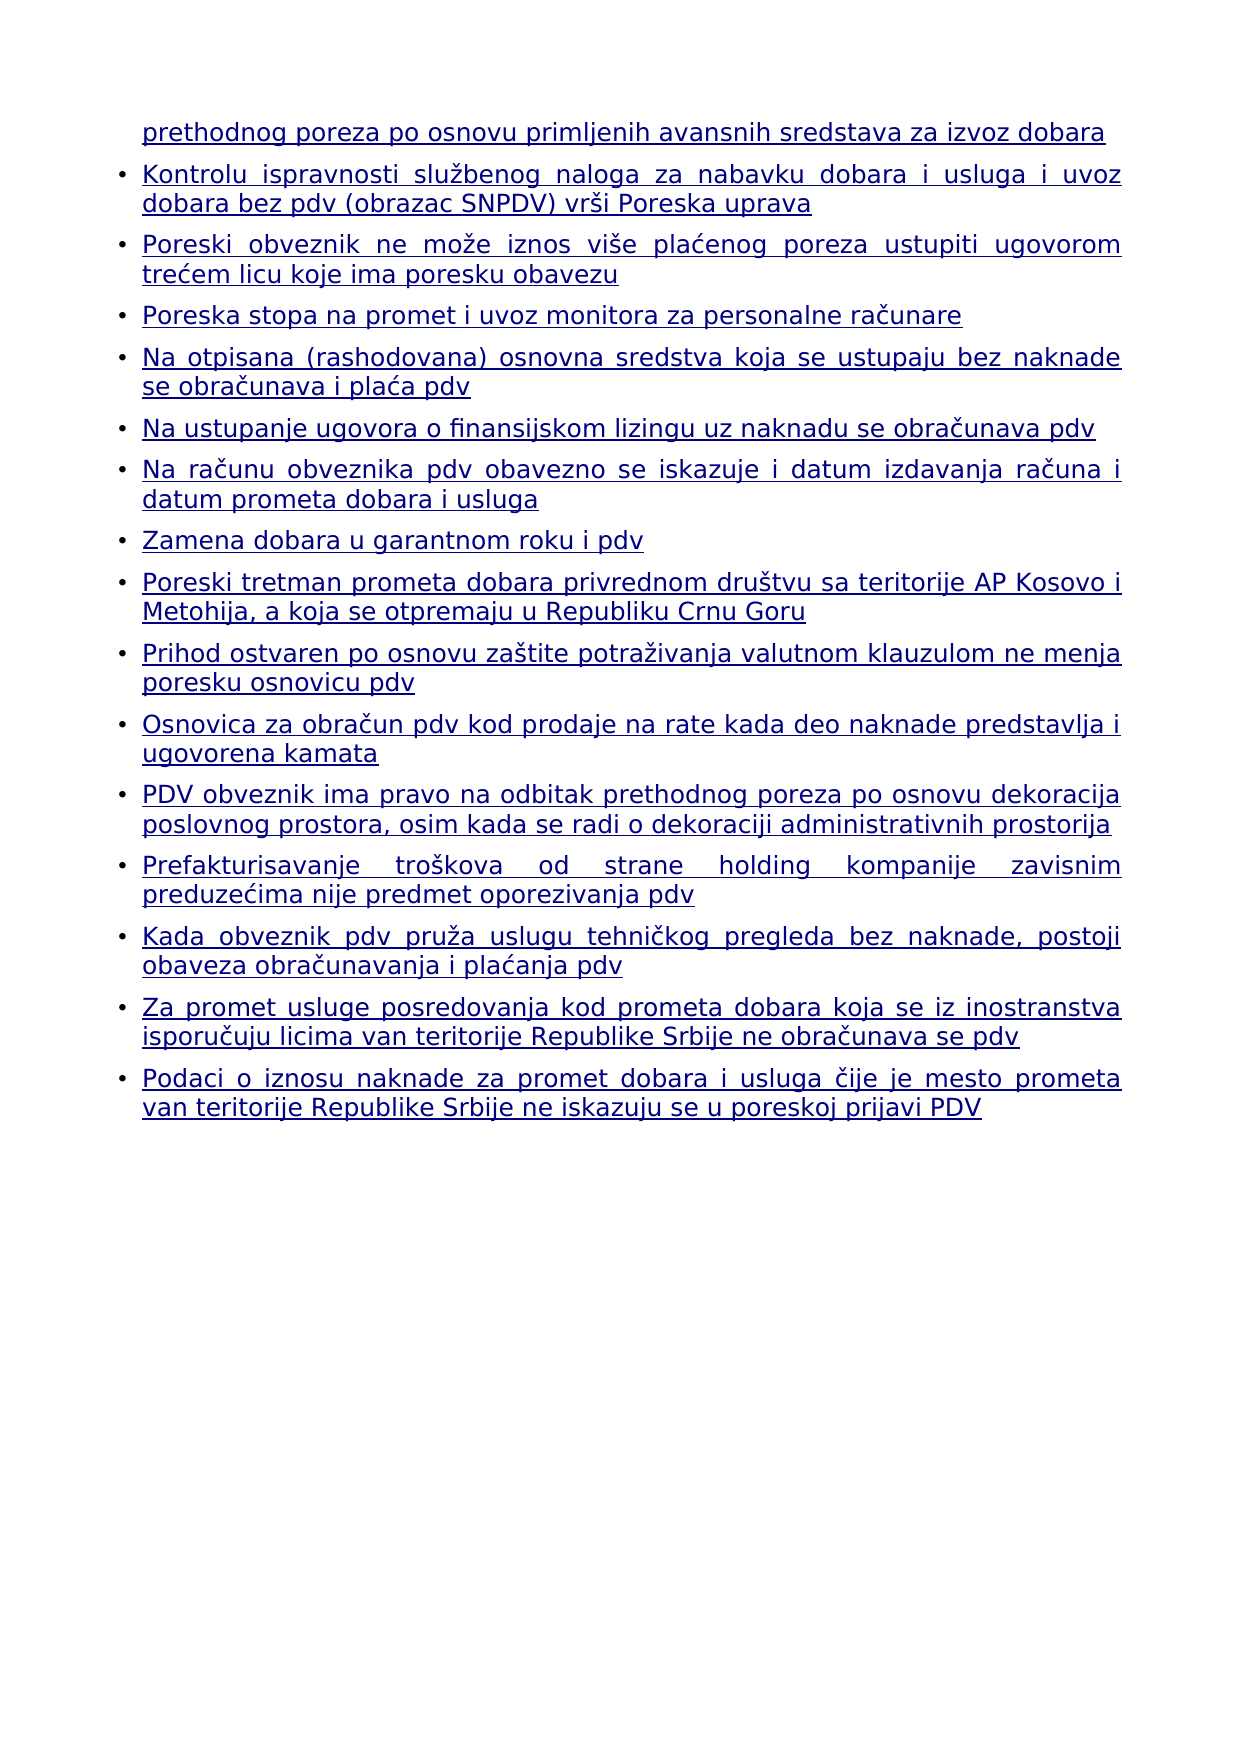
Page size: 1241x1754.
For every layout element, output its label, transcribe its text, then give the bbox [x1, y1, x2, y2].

list Kontrolu ispravnosti službenog naloga za nabavku dobara i usluga i uvoz dobara bez pdv (obrazac SNPDV) vrši Poreska uprava [118, 160, 1122, 218]
list Poreska stopa na promet i uvoz monitora za personalne računare [118, 301, 1122, 331]
list prethodnog poreza po osnovu primljenih avansnih sredstava za izvoz dobara [118, 118, 1122, 147]
list Na ustupanje ugovora o finansijskom lizingu uz naknadu se obračunava pdv [118, 414, 1122, 443]
list Za promet usluge posredovanja kod prometa dobara koja se iz inostranstva isporučuju licima van teritorije Republike Srbije ne obračunava se pdv [118, 993, 1122, 1051]
list Poreski tretman prometa dobara privrednom društvu sa teritorije AP Kosovo i Metohija, a koja se otpremaju u Republiku Crnu Goru [118, 568, 1122, 626]
list Poreski obveznik ne može iznos više plaćenog poreza ustupiti ugovorom trećem licu koje ima poresku obavezu [118, 231, 1122, 289]
list Prefakturisavanje troškova od strane holding kompanije zavisnim preduzećima nije predmet oporezivanja pdv [118, 851, 1122, 910]
list Prihod ostvaren po osnovu zaštite potraživanja valutnom klauzulom ne menja poresku osnovicu pdv [118, 639, 1122, 697]
list Zamena dobara u garantnom roku i pdv [118, 526, 1122, 556]
list Osnovica za obračun pdv kod prodaje na rate kada deo naknade predstavlja i ugovorena kamata [118, 710, 1122, 768]
list Na računu obveznika pdv obavezno se iskazuje i datum izdavanja računa i datum prometa dobara i usluga [118, 456, 1122, 514]
list Kada obveznik pdv pruža uslugu tehničkog pregleda bez naknade, postoji obaveza obračunavanja i plaćanja pdv [118, 922, 1122, 981]
list Na otpisana (rashodovana) osnovna sredstva koja se ustupaju bez naknade se obračunava i plaća pdv [118, 343, 1122, 401]
list PDV obveznik ima pravo na odbitak prethodnog poreza po osnovu dekoracija poslovnog prostora, osim kada se radi o dekoraciji administrativnih prostorija [118, 781, 1122, 839]
list Podaci o iznosu naknade za promet dobara i usluga čije je mesto prometa van teritorije Republike Srbije ne iskazuju se u poreskoj prijavi PDV [118, 1064, 1122, 1122]
